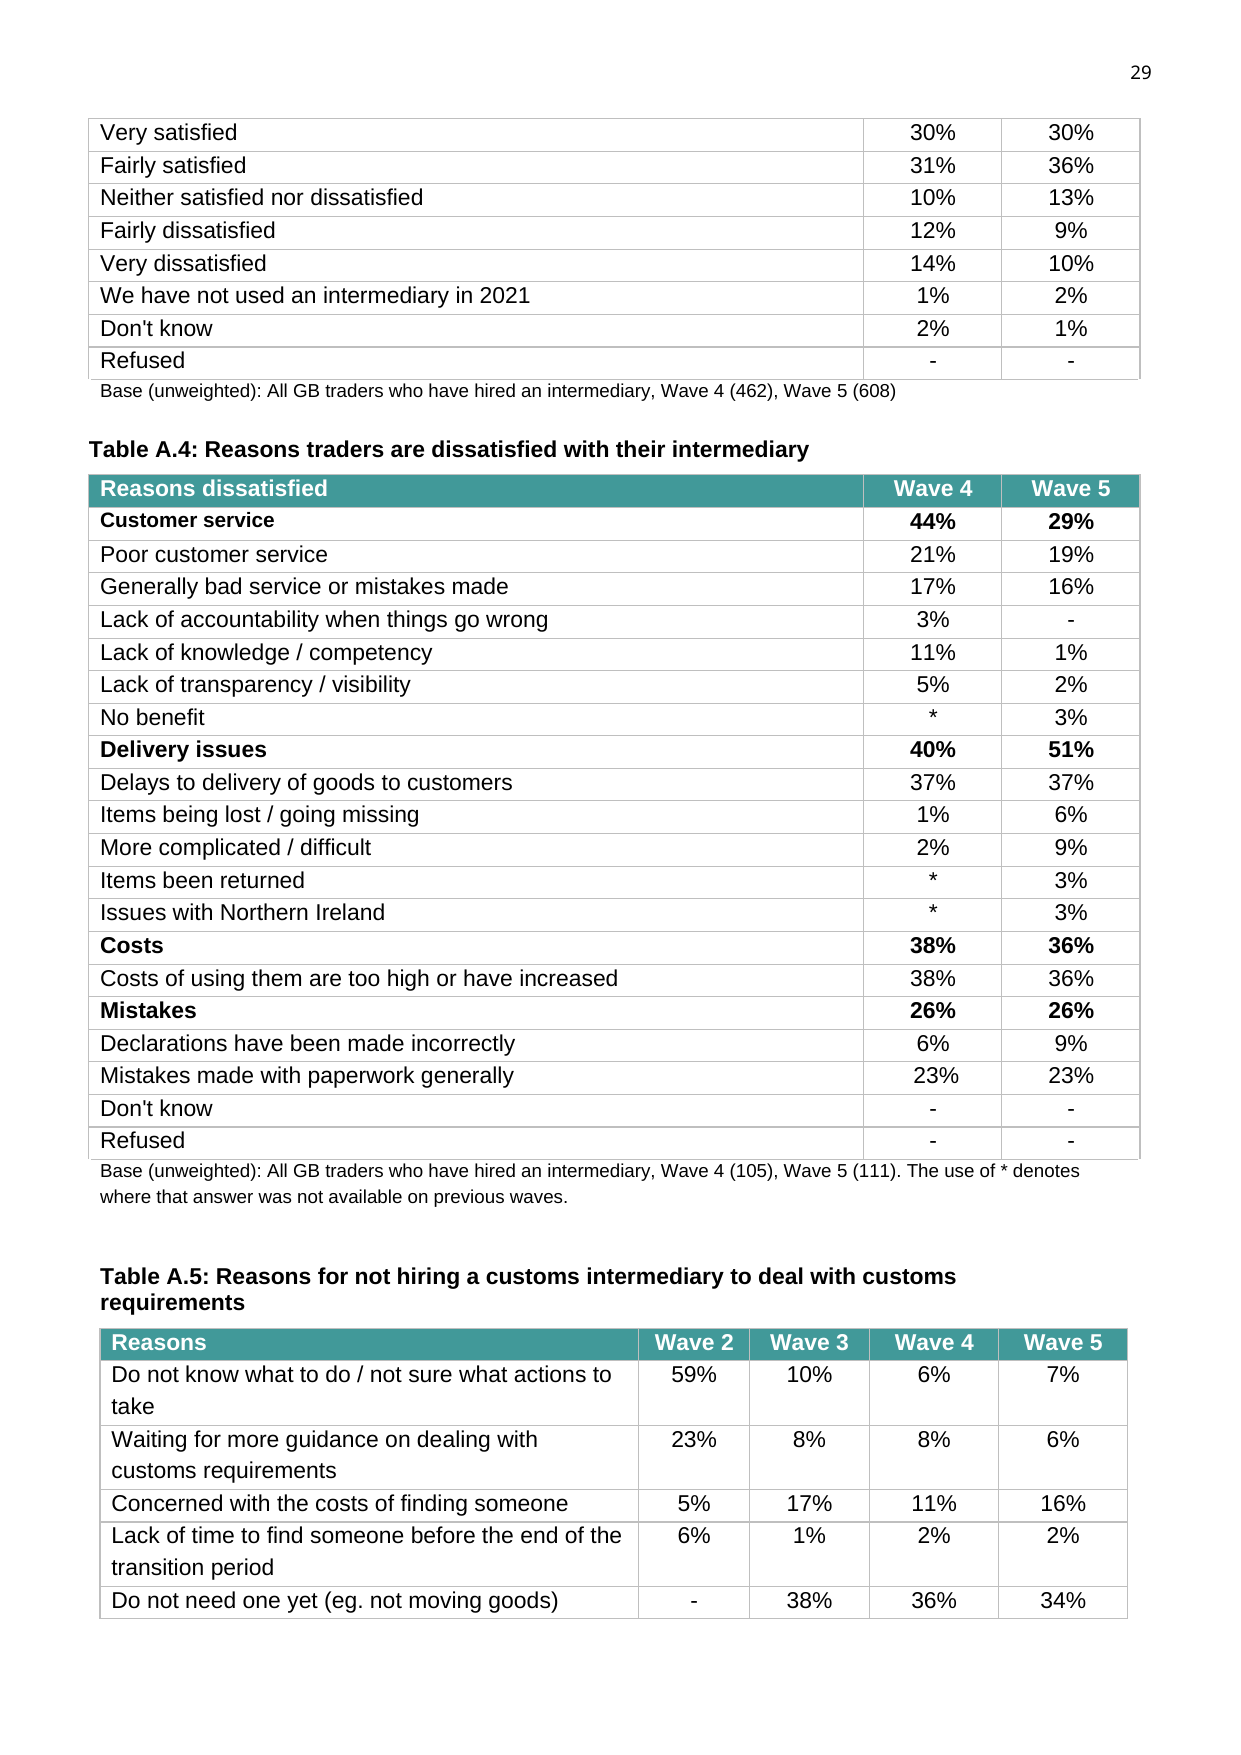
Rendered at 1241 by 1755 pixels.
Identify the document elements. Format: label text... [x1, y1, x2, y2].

table_cell More complicated / difficult [89, 834, 863, 866]
table_cell Mistakes [89, 997, 863, 1029]
table_cell 3% [1002, 704, 1139, 735]
table_cell 2% [1002, 282, 1139, 314]
table_cell 9% [1002, 1030, 1139, 1061]
table_cell 17% [750, 1490, 869, 1521]
table_header Wave 4 [864, 475, 1001, 507]
table_cell 11% [870, 1490, 998, 1521]
table_cell 1% [864, 801, 1001, 833]
table_cell 6% [1002, 801, 1139, 833]
table_cell Lack of transparency / visibility [89, 671, 863, 703]
table_cell Poor customer service [89, 541, 863, 572]
table_cell Don't know [89, 315, 863, 346]
table_cell 38% [750, 1587, 869, 1618]
table_cell 31% [864, 152, 1001, 183]
table_cell Refused [89, 1128, 863, 1159]
table_cell * [864, 704, 1001, 735]
table_cell 8% [750, 1426, 869, 1489]
table_cell Base (unweighted): All GB traders who have hired an intermediary, Wave 4 (462), Wave 5 (608) [91, 380, 1138, 406]
table_cell 26% [1002, 997, 1139, 1029]
table_cell Generally bad service or mistakes made [89, 573, 863, 605]
table_cell Do not know what to do / not sure what actions to take [101, 1361, 638, 1424]
table_cell 37% [864, 769, 1001, 800]
table_cell 16% [999, 1490, 1127, 1521]
table_cell 51% [1002, 736, 1139, 768]
table_cell 14% [864, 250, 1001, 281]
table_cell Costs of using them are too high or have increased [89, 965, 863, 996]
table_cell 23% [864, 1062, 1001, 1094]
table_cell 29% [1002, 508, 1139, 539]
table_cell 34% [999, 1587, 1127, 1618]
table_cell 2% [999, 1523, 1127, 1586]
table_header Reasons [101, 1329, 638, 1360]
table_cell 36% [870, 1587, 998, 1618]
table_cell 13% [1002, 184, 1139, 216]
table_cell 10% [750, 1361, 869, 1424]
table_cell 36% [1002, 152, 1139, 183]
table_cell Declarations have been made incorrectly [89, 1030, 863, 1061]
table_cell 5% [639, 1490, 749, 1521]
table_cell Neither satisfied nor dissatisfied [89, 184, 863, 216]
table_cell 8% [870, 1426, 998, 1489]
table_cell 6% [999, 1426, 1127, 1489]
table_cell Items been returned [89, 867, 863, 898]
table_cell 2% [870, 1523, 998, 1586]
table_cell 17% [864, 573, 1001, 605]
table_cell 6% [639, 1523, 749, 1586]
table_cell 2% [864, 315, 1001, 346]
table_cell 23% [639, 1426, 749, 1489]
table_cell - [1002, 1128, 1139, 1159]
table_cell 40% [864, 736, 1001, 768]
table_cell - [1002, 606, 1139, 637]
table_cell 9% [1002, 834, 1139, 866]
table_cell 9% [1002, 217, 1139, 248]
table_cell Very dissatisfied [89, 250, 863, 281]
table_cell 37% [1002, 769, 1139, 800]
table_cell 6% [864, 1030, 1001, 1061]
table_cell 11% [864, 639, 1001, 670]
table_cell 10% [1002, 250, 1139, 281]
table_cell 1% [1002, 315, 1139, 346]
table_cell 26% [864, 997, 1001, 1029]
table_cell 1% [1002, 639, 1139, 670]
table_cell 3% [1002, 867, 1139, 898]
table_cell Don't know [89, 1095, 863, 1126]
table_cell 21% [864, 541, 1001, 572]
table_cell 23% [1002, 1062, 1139, 1094]
table_cell 5% [864, 671, 1001, 703]
table_cell Delivery issues [89, 736, 863, 768]
table_cell Waiting for more guidance on dealing with customs requirements [101, 1426, 638, 1489]
table_cell 36% [1002, 932, 1139, 963]
table_cell 10% [864, 184, 1001, 216]
table_cell - [639, 1587, 749, 1618]
table_header Wave 3 [750, 1329, 869, 1360]
table_cell Base (unweighted): All GB traders who have hired an intermediary, Wave 4 (105), Wave 5 (111). The use of * denotes where that answer was not available on previous waves. Table A.5: Reasons for not hiring a customs intermediary to deal with customs requirements [91, 1160, 1138, 1619]
table_cell * [864, 899, 1001, 931]
table_cell Customer service [89, 508, 863, 539]
table_header Wave 2 [639, 1329, 749, 1360]
table_cell 1% [864, 282, 1001, 314]
table_cell 44% [864, 508, 1001, 539]
table_cell No benefit [89, 704, 863, 735]
table_header Wave 5 [999, 1329, 1127, 1360]
table_header Wave 4 [870, 1329, 998, 1360]
table_cell Concerned with the costs of finding someone [101, 1490, 638, 1521]
table_cell - [1002, 1095, 1139, 1126]
table_cell Lack of time to find someone before the end of the transition period [101, 1523, 638, 1586]
table_cell - [864, 1095, 1001, 1126]
table_cell Items being lost / going missing [89, 801, 863, 833]
table_cell 12% [864, 217, 1001, 248]
table_cell 3% [864, 606, 1001, 637]
table_cell 2% [1002, 671, 1139, 703]
table_header Reasons dissatisfied [89, 475, 863, 507]
table_cell - [864, 1128, 1001, 1159]
table_cell Very satisfied [89, 119, 863, 151]
table_cell 7% [999, 1361, 1127, 1424]
table_cell 19% [1002, 541, 1139, 572]
table_cell Refused [89, 348, 863, 379]
table_cell Costs [89, 932, 863, 963]
table_cell 6% [870, 1361, 998, 1424]
table_cell - [864, 348, 1001, 379]
table_cell 30% [864, 119, 1001, 151]
table_cell Mistakes made with paperwork generally [89, 1062, 863, 1094]
table_cell 3% [1002, 899, 1139, 931]
table_cell 38% [864, 932, 1001, 963]
table_cell 2% [864, 834, 1001, 866]
table_cell We have not used an intermediary in 2021 [89, 282, 863, 314]
table_cell 59% [639, 1361, 749, 1424]
table_cell 30% [1002, 119, 1139, 151]
table_cell 16% [1002, 573, 1139, 605]
table_cell Delays to delivery of goods to customers [89, 769, 863, 800]
table_cell Do not need one yet (eg. not moving goods) [101, 1587, 638, 1618]
text Table A.4: Reasons traders are dissatisfied with their intermediary [89, 436, 915, 462]
table_cell 1% [750, 1523, 869, 1586]
table_cell 38% [864, 965, 1001, 996]
table_cell Fairly dissatisfied [89, 217, 863, 248]
table_cell Lack of accountability when things go wrong [89, 606, 863, 637]
table_cell Lack of knowledge / competency [89, 639, 863, 670]
table_cell Issues with Northern Ireland [89, 899, 863, 931]
table_cell 36% [1002, 965, 1139, 996]
table_cell * [864, 867, 1001, 898]
table_header Wave 5 [1002, 475, 1139, 507]
table_cell - [1002, 348, 1139, 379]
table_cell Fairly satisfied [89, 152, 863, 183]
